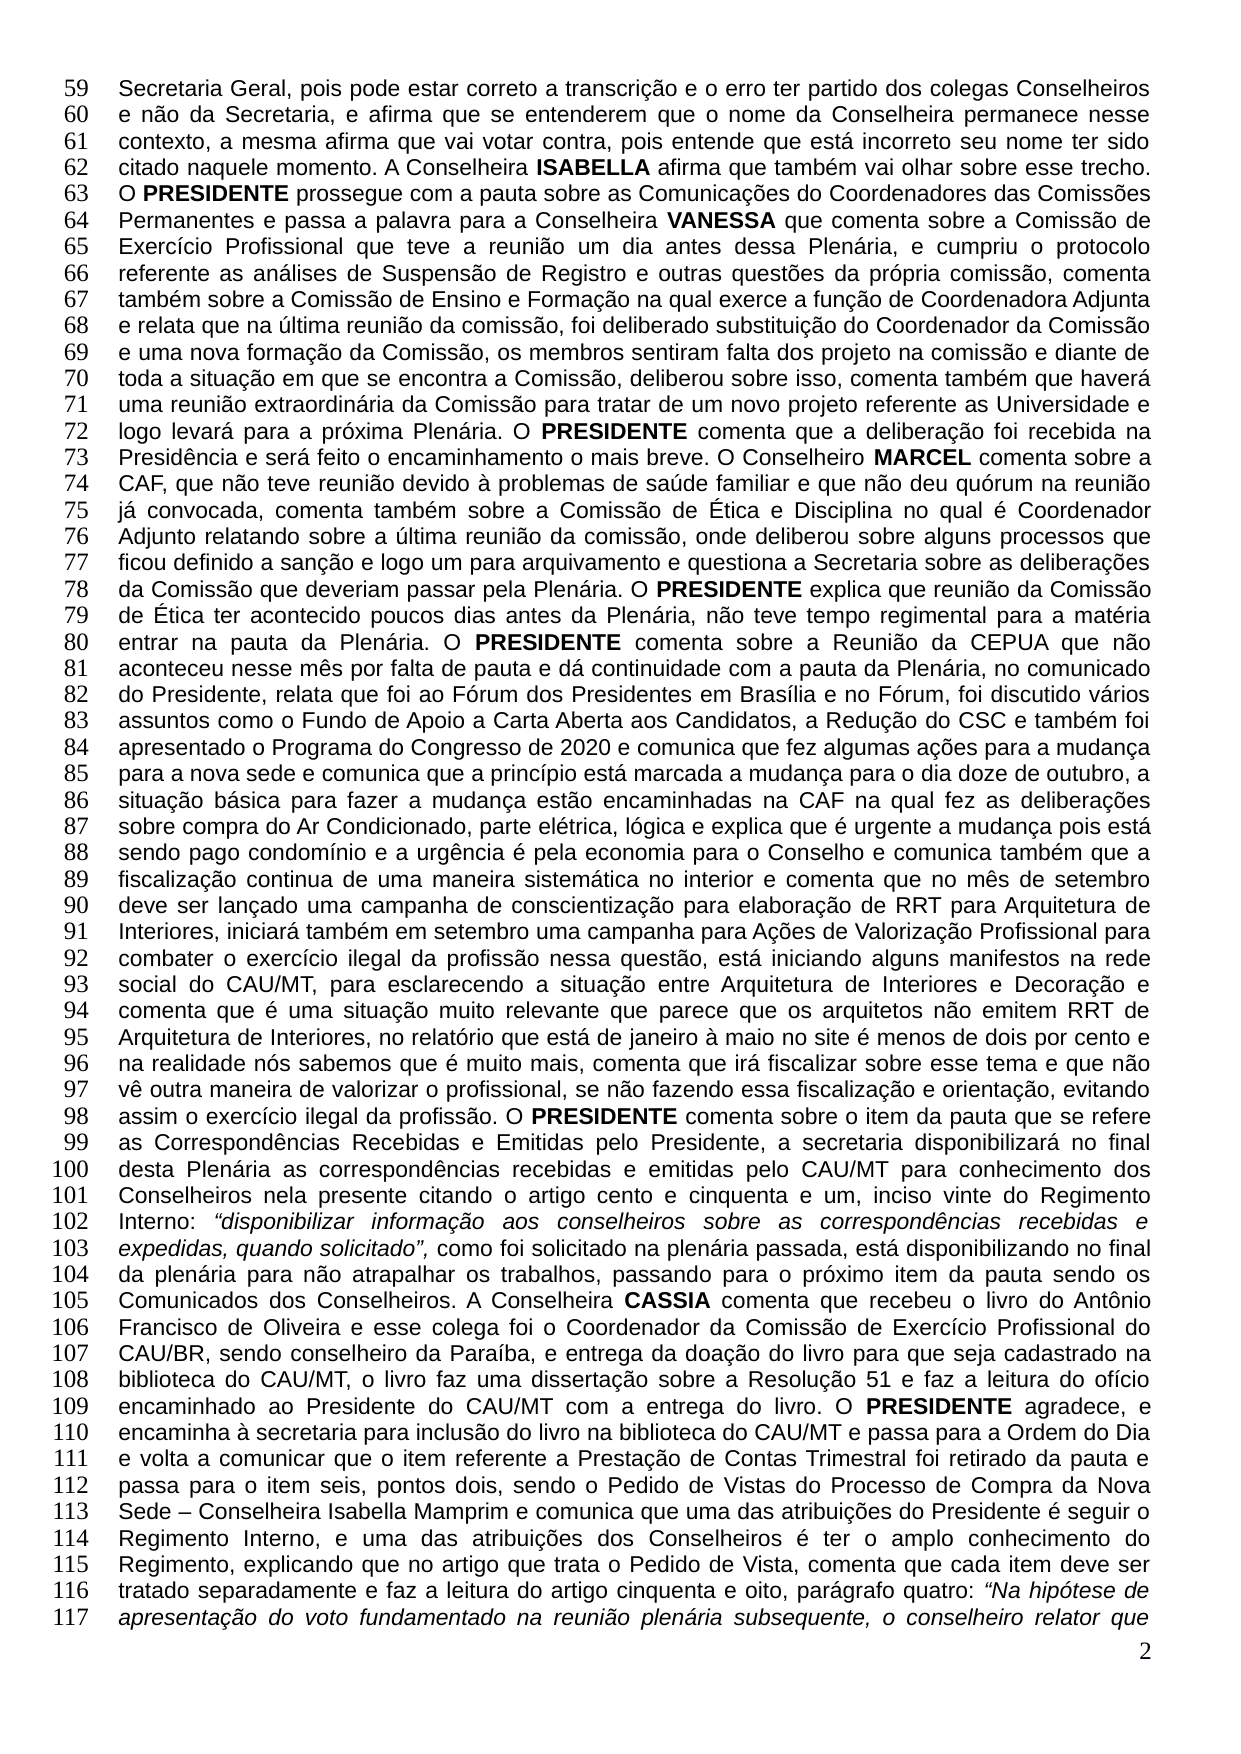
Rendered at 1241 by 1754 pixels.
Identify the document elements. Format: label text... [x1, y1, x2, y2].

text Secretaria Geral, pois pode estar correto a transcrição e o erro ter partido dos colegas Conselheiros e não da Secretaria, e afirma que se entenderem que o nome da Conselheira permanece nesse contexto, a mesma afirma que vai votar contra, pois entende que está incorreto seu nome ter sido citado naquele momento. A Conselheira ISABELLA afirma que também vai olhar sobre esse trecho. O PRESIDENTE prossegue com a pauta sobre as Comunicações do Coordenadores das Comissões Permanentes e passa a palavra para a Conselheira VANESSA que comenta sobre a Comissão de Exercício Profissional que teve a reunião um dia antes dessa Plenária, e cumpriu o protocolo referente as análises de Suspensão de Registro e outras questões da própria comissão, comenta também sobre a Comissão de Ensino e Formação na qual exerce a função de Coordenadora Adjunta e relata que na última reunião da comissão, foi deliberado substituição do Coordenador da Comissão e uma nova formação da Comissão, os membros sentiram falta dos projeto na comissão e diante de toda a situação em que se encontra a Comissão, deliberou sobre isso, comenta também que haverá uma reunião extraordinária da Comissão para tratar de um novo projeto referente as Universidade e logo levará para a próxima Plenária. O PRESIDENTE comenta que a deliberação foi recebida na Presidência e será feito o encaminhamento o mais breve. O Conselheiro MARCEL comenta sobre a CAF, que não teve reunião devido à problemas de saúde familiar e que não deu quórum na reunião já convocada, comenta também sobre a Comissão de Ética e Disciplina no qual é Coordenador Adjunto relatando sobre a última reunião da comissão, onde deliberou sobre alguns processos que ficou definido a sanção e logo um para arquivamento e questiona a Secretaria sobre as deliberações da Comissão que deveriam passar pela Plenária. O PRESIDENTE explica que reunião da Comissão de Ética ter acontecido poucos dias antes da Plenária, não teve tempo regimental para a matéria entrar na pauta da Plenária. O PRESIDENTE comenta sobre a Reunião da CEPUA que não aconteceu nesse mês por falta de pauta e dá continuidade com a pauta da Plenária, no comunicado do Presidente, relata que foi ao Fórum dos Presidentes em Brasília e no Fórum, foi discutido vários assuntos como o Fundo de Apoio a Carta Aberta aos Candidatos, a Redução do CSC e também foi apresentado o Programa do Congresso de 2020 e comunica que fez algumas ações para a mudança para a nova sede e comunica que a princípio está marcada a mudança para o dia doze de outubro, a situação básica para fazer a mudança estão encaminhadas na CAF na qual fez as deliberações sobre compra do Ar Condicionado, parte elétrica, lógica e explica que é urgente a mudança pois está sendo pago condomínio e a urgência é pela economia para o Conselho e comunica também que a fiscalização continua de uma maneira sistemática no interior e comenta que no mês de setembro deve ser lançado uma campanha de conscientização para elaboração de RRT para Arquitetura de Interiores, iniciará também em setembro uma campanha para Ações de Valorização Profissional para combater o exercício ilegal da profissão nessa questão, está iniciando alguns manifestos na rede social do CAU/MT, para esclarecendo a situação entre Arquitetura de Interiores e Decoração e comenta que é uma situação muito relevante que parece que os arquitetos não emitem RRT de Arquitetura de Interiores, no relatório que está de janeiro à maio no site é menos de dois por cento e na realidade nós sabemos que é muito mais, comenta que irá fiscalizar sobre esse tema e que não vê outra maneira de valorizar o profissional, se não fazendo essa fiscalização e orientação, evitando assim o exercício ilegal da profissão. O PRESIDENTE comenta sobre o item da pauta que se refere as Correspondências Recebidas e Emitidas pelo Presidente, a secretaria disponibilizará no final desta Plenária as correspondências recebidas e emitidas pelo CAU/MT para conhecimento dos Conselheiros nela presente citando o artigo cento e cinquenta e um, inciso vinte do Regimento Interno: “disponibilizar informação aos conselheiros sobre as correspondências recebidas e expedidas, quando solicitado”, como foi solicitado na plenária passada, está disponibilizando no final da plenária para não atrapalhar os trabalhos, passando para o próximo item da pauta sendo os Comunicados dos Conselheiros. A Conselheira CASSIA comenta que recebeu o livro do Antônio Francisco de Oliveira e esse colega foi o Coordenador da Comissão de Exercício Profissional do CAU/BR, sendo conselheiro da Paraíba, e entrega da doação do livro para que seja cadastrado na biblioteca do CAU/MT, o livro faz uma dissertação sobre a Resolução 51 e faz a leitura do ofício encaminhado ao Presidente do CAU/MT com a entrega do livro. O PRESIDENTE agradece, e encaminha à secretaria para inclusão do livro na biblioteca do CAU/MT e passa para a Ordem do Dia e volta a comunicar que o item referente a Prestação de Contas Trimestral foi retirado da pauta e passa para o item seis, pontos dois, sendo o Pedido de Vistas do Processo de Compra da Nova Sede – Conselheira Isabella Mamprim e comunica que uma das atribuições do Presidente é seguir o Regimento Interno, e uma das atribuições dos Conselheiros é ter o amplo conhecimento do Regimento, explicando que no artigo que trata o Pedido de Vista, comenta que cada item deve ser tratado separadamente e faz a leitura do artigo cinquenta e oito, parágrafo quatro: “Na hipótese de apresentação do voto fundamentado na reunião plenária subsequente, o conselheiro relator que [118, 75, 1152, 1630]
